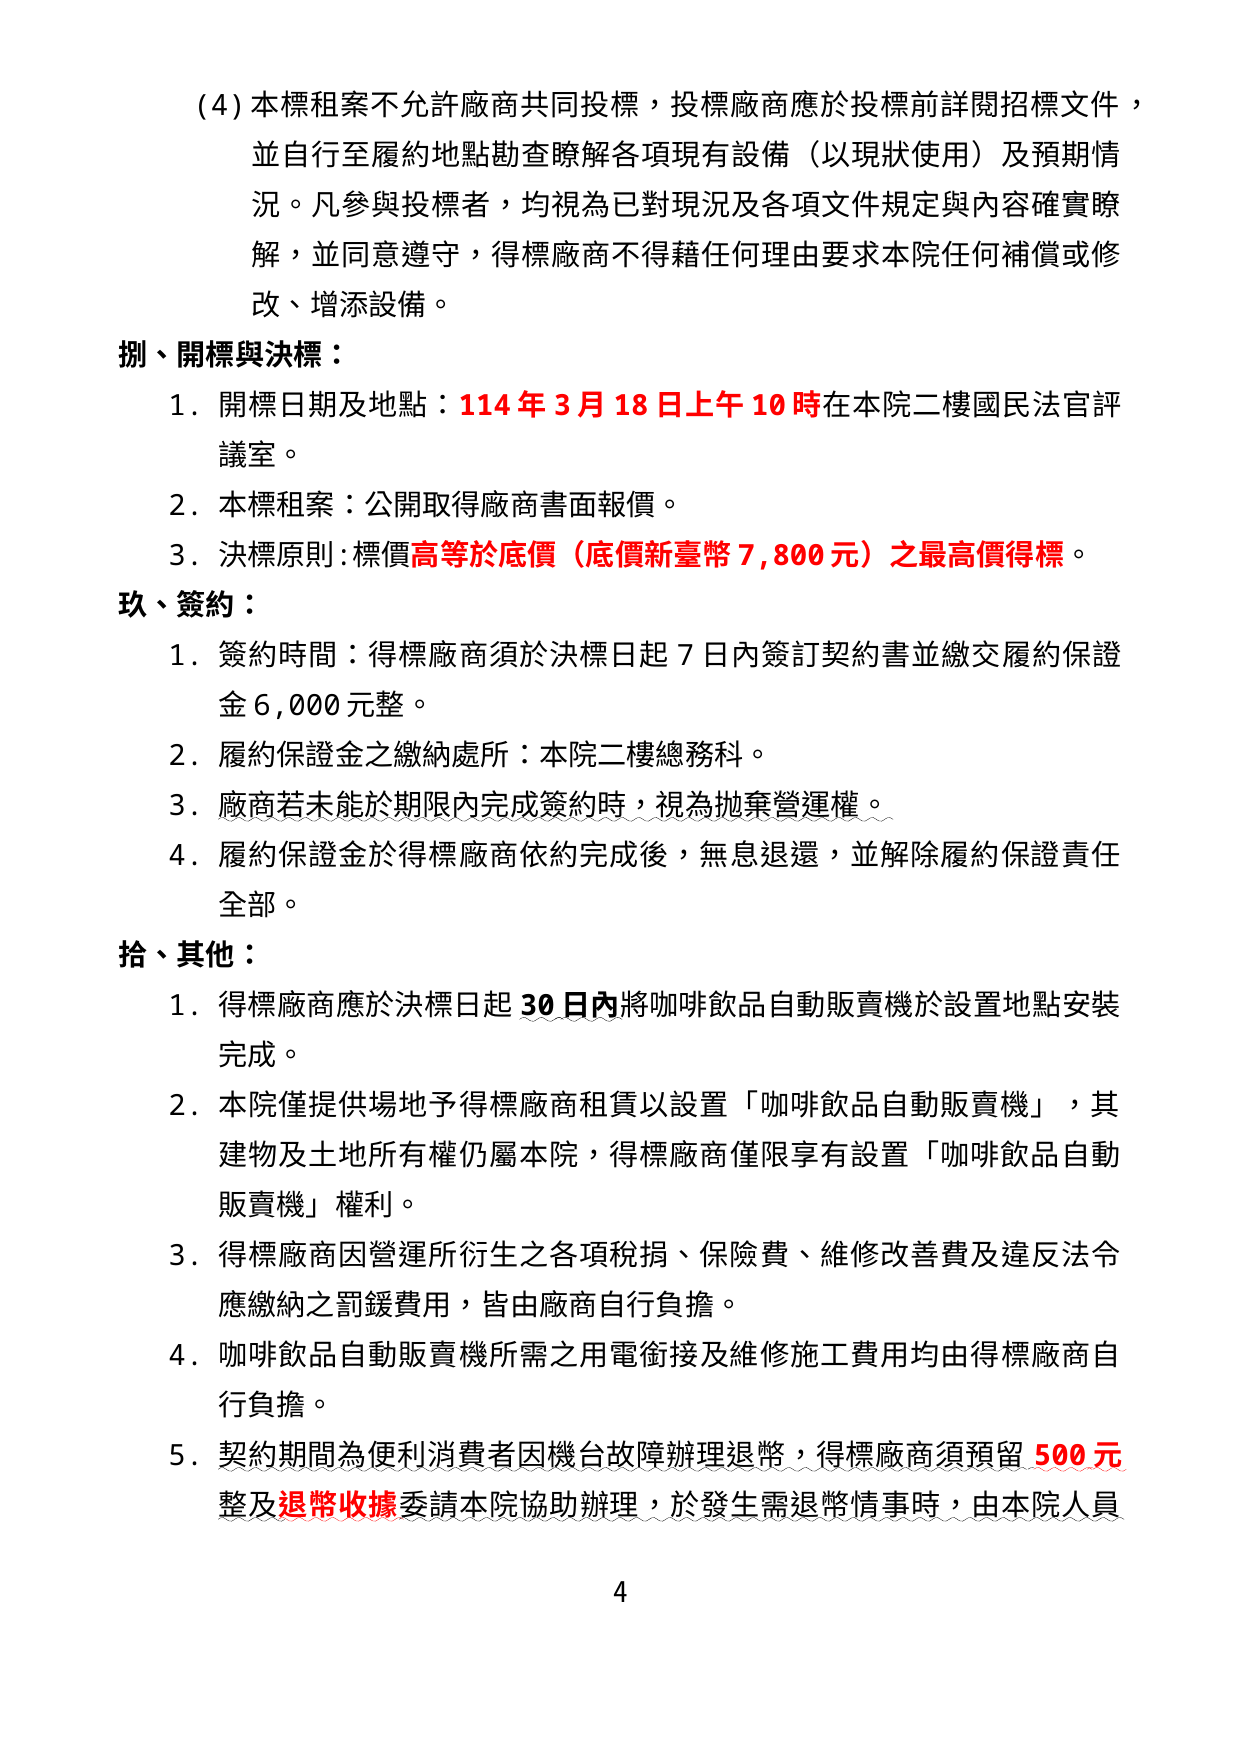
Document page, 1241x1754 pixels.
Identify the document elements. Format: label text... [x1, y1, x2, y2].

list 得標廠商應於決標日起30日內將咖啡飲品自動販賣機於設置地點安裝完成。 [168, 975, 1122, 1075]
list 開標日期及地點：114年3月18日上午10時在本院二樓國民法官評議室。 [168, 375, 1122, 475]
text 拾、其他： [118, 925, 1122, 975]
list 得標廠商因營運所衍生之各項稅捐、保險費、維修改善費及違反法令應繳納之罰鍰費用，皆由廠商自行負擔。 [168, 1225, 1122, 1325]
text 玖、簽約： [118, 575, 1122, 625]
list 履約保證金於得標廠商依約完成後，無息退還，並解除履約保證責任全部。 [168, 825, 1122, 925]
list 履約保證金之繳納處所：本院二樓總務科。 [168, 725, 1122, 775]
list 咖啡飲品自動販賣機所需之用電銜接及維修施工費用均由得標廠商自行負擔。 [168, 1325, 1122, 1425]
list 本標租案：公開取得廠商書面報價。 [168, 475, 1122, 525]
list 契約期間為便利消費者因機台故障辦理退幣，得標廠商須預留500元整及退幣收據委請本院協助辦理，於發生需退幣情事時，由本院人員 [168, 1425, 1122, 1525]
list 決標原則:標價高等於底價（底價新臺幣7,800元）之最高價得標。 [168, 525, 1122, 575]
text 捌、開標與決標： [118, 325, 1122, 375]
list 簽約時間：得標廠商須於決標日起7日內簽訂契約書並繳交履約保證金6,000元整。 [168, 625, 1122, 725]
list 廠商若未能於期限內完成簽約時，視為抛棄營運權。 [168, 775, 1122, 825]
list 本院僅提供場地予得標廠商租賃以設置「咖啡飲品自動販賣機」，其建物及土地所有權仍屬本院，得標廠商僅限享有設置「咖啡飲品自動販賣機」權利。 [168, 1075, 1122, 1225]
list 本標租案不允許廠商共同投標，投標廠商應於投標前詳閱招標文件，並自行至履約地點勘查瞭解各項現有設備（以現狀使用）及預期情況。凡參與投標者，均視為已對現況及各項文件規定與內容確實瞭解，並同意遵守，得標廠商不得藉任何理由要求本院任何補償或修改、增添設備。 [193, 75, 1122, 325]
